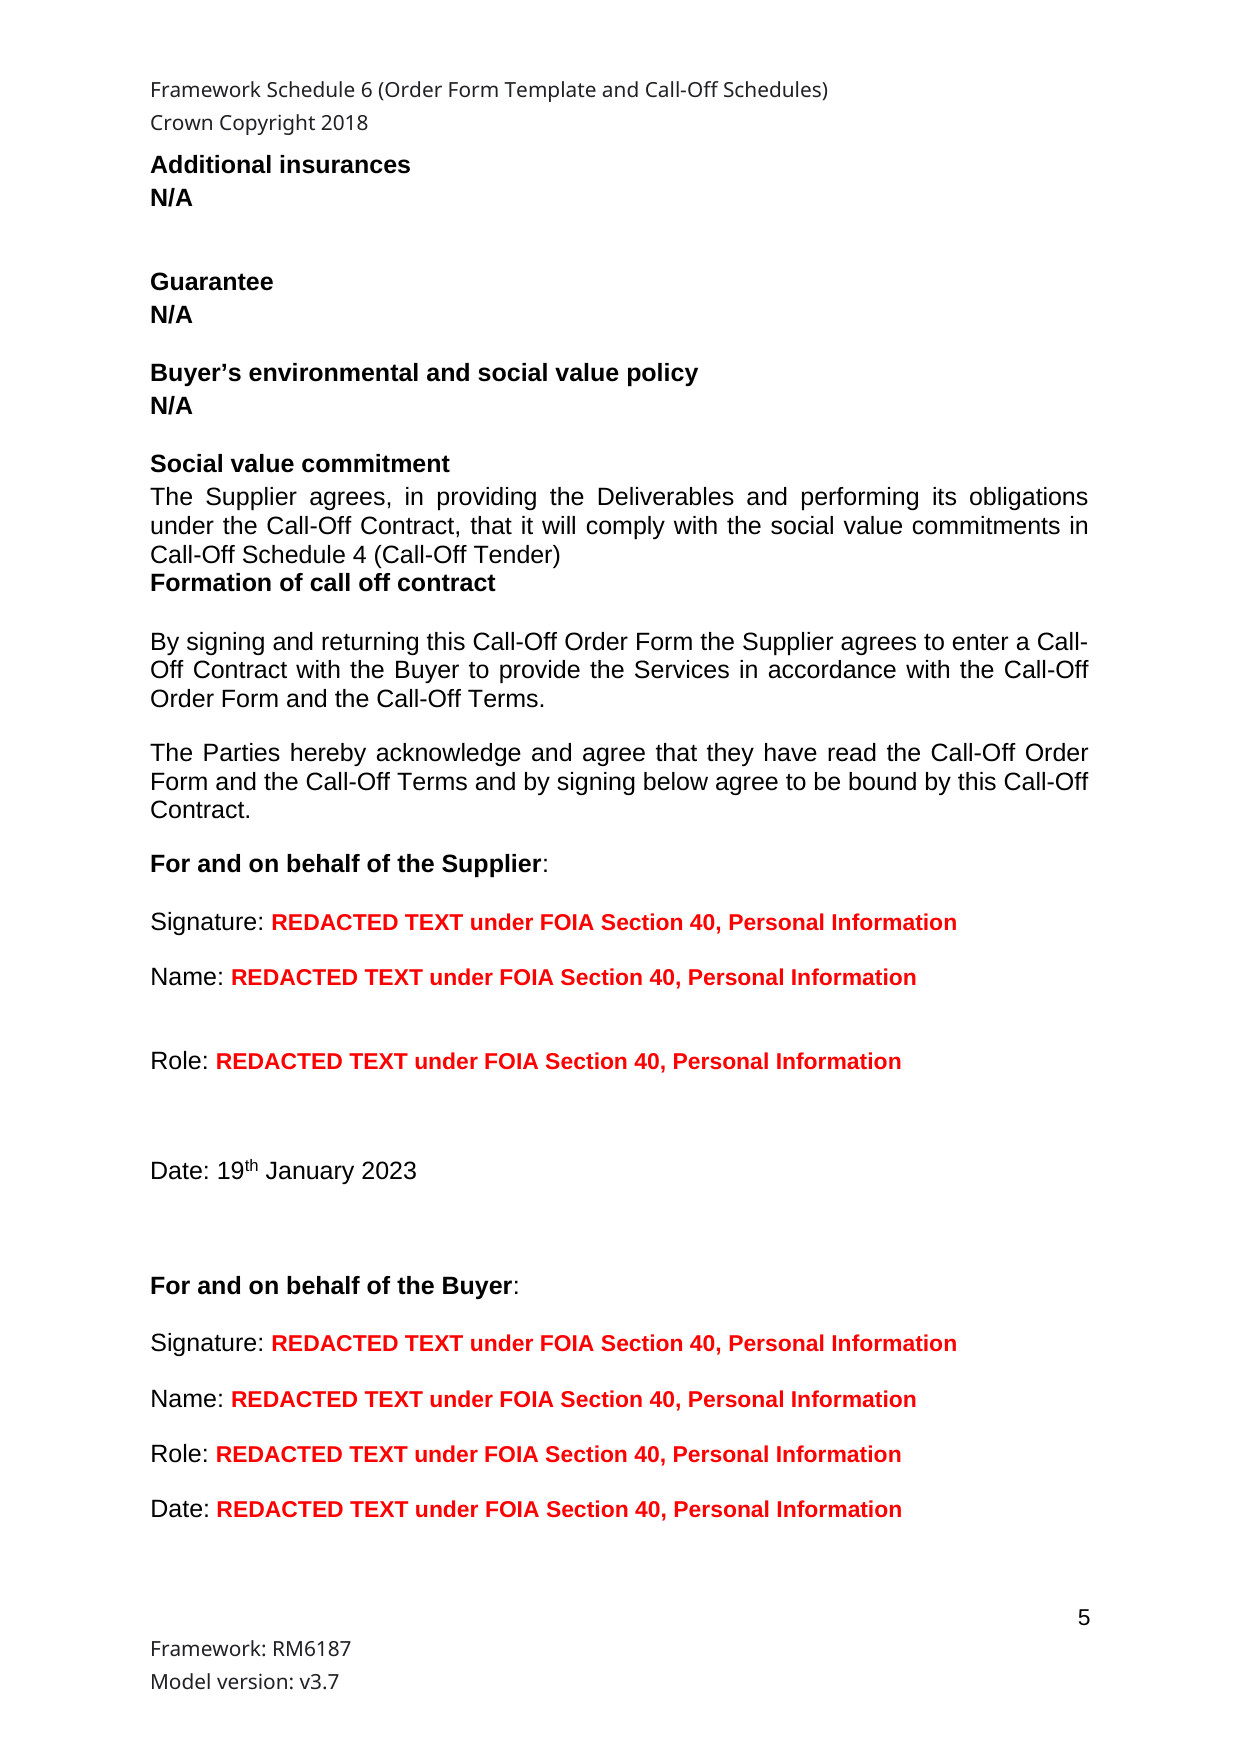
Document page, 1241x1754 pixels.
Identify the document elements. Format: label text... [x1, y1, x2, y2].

text Signature: REDACTED TEXT under FOIA Section 40, Personal Information [150, 1328, 1090, 1357]
text Role: REDACTED TEXT under FOIA Section 40, Personal Information [150, 1439, 1090, 1468]
subtitle Social value commitment [150, 449, 1090, 478]
subtitle Formation of call off contract [150, 568, 1090, 597]
subtitle Guarantee [150, 267, 1090, 296]
text For and on behalf of the Buyer: [150, 1271, 1090, 1300]
text Signature: REDACTED TEXT under FOIA Section 40, Personal Information [150, 906, 1090, 935]
text N/A [150, 183, 1090, 212]
subtitle Buyer’s environmental and social value policy [150, 358, 1090, 387]
text For and on behalf of the Supplier: [150, 849, 1090, 878]
text The Supplier agrees, in providing the Deliverables and performing its obligations under the Call-Off Contract, that it will comply with the social value commitments in Call-Off Schedule 4 (Call-Off Tender) [150, 482, 1090, 568]
text N/A [150, 300, 1090, 329]
text By signing and returning this Call-Off Order Form the Supplier agrees to enter a Call-Off Contract with the Buyer to provide the Services in accordance with the Call-Off Order Form and the Call-Off Terms. [150, 626, 1090, 713]
subtitle Additional insurances [150, 150, 1090, 179]
text The Parties hereby acknowledge and agree that they have read the Call-Off Order Form and the Call-Off Terms and by signing below agree to be bound by this Call-Off Contract. [150, 738, 1090, 824]
text Name: REDACTED TEXT under FOIA Section 40, Personal Information [150, 1384, 1090, 1412]
text Date: REDACTED TEXT under FOIA Section 40, Personal Information [150, 1494, 1090, 1523]
text Name: REDACTED TEXT under FOIA Section 40, Personal Information [150, 962, 1090, 990]
text Date: 19th January 2023 [150, 1156, 1090, 1185]
text Role: REDACTED TEXT under FOIA Section 40, Personal Information [150, 1046, 1090, 1074]
text N/A [150, 391, 1090, 420]
